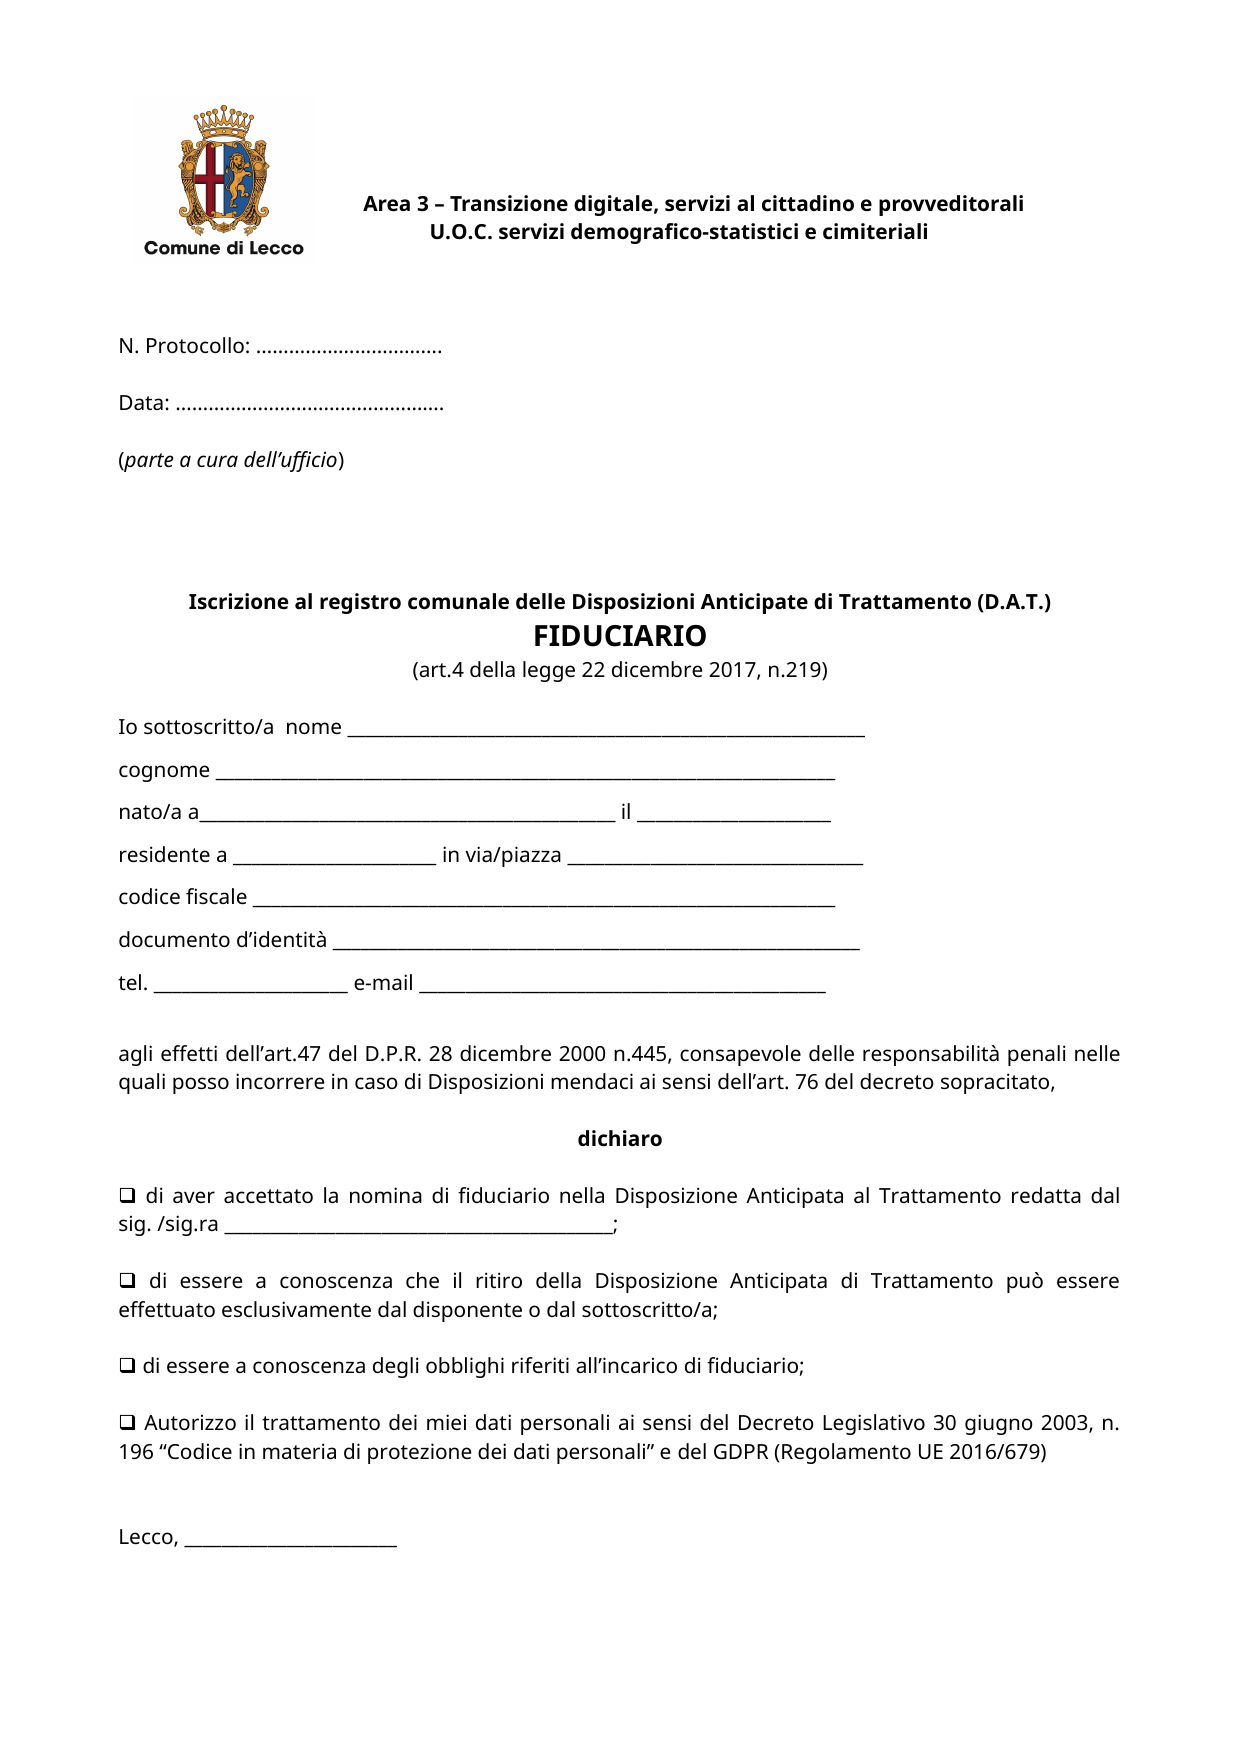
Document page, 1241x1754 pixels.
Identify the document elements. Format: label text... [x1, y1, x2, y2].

text U.O.C. servizi demografico-statistici e cimiteriali [316, 217, 1122, 246]
text agli effetti dell’art.47 del D.P.R. 28 dicembre 2000 n.445, consapevole delle responsabilità penali nelle quali posso incorrere in caso di Disposizioni mendaci ai sensi dell’art. 76 del decreto sopracitato, [118, 1039, 1122, 1096]
text Area 3 – Transizione digitale, servizi al cittadino e provveditorali [316, 189, 1122, 217]
text tel. _____________________ e-mail ____________________________________________ [118, 968, 1122, 996]
text nato/a a_____________________________________________ il _____________________ [118, 797, 1122, 826]
text (art.4 della legge 22 dicembre 2017, n.219) [118, 655, 1122, 684]
text Lecco, _______________________ [118, 1522, 1122, 1551]
text q di aver accettato la nomina di fiduciario nella Disposizione Anticipata al Trattamento redatta dal sig. /sig.ra __________________________________________; [118, 1181, 1122, 1238]
text Io sottoscritto/a nome ________________________________________________________ cognome ___________________________________________________________________ [118, 712, 1122, 783]
text q di essere a conoscenza che il ritiro della Disposizione Anticipata di Trattamento può essere effettuato esclusivamente dal disponente o dal sottoscritto/a; [118, 1266, 1122, 1323]
text (parte a cura dell’ufficio) [118, 445, 1122, 530]
text dichiaro [118, 1124, 1122, 1152]
text codice fiscale _______________________________________________________________ documento d’identità _________________________________________________________ [118, 882, 1122, 953]
text N. Protocollo: ……………………………. [118, 331, 1122, 359]
text Data: …………………………………………. [118, 388, 1122, 416]
text q Autorizzo il trattamento dei miei dati personali ai sensi del Decreto Legislativo 30 giugno 2003, n. 196 “Codice in materia di protezione dei dati personali” e del GDPR (Regolamento UE 2016/679) [118, 1408, 1122, 1465]
text Iscrizione al registro comunale delle Disposizioni Anticipate di Trattamento (D.A.T.) FIDUCIARIO [118, 587, 1122, 655]
text q di essere a conoscenza degli obblighi riferiti all’incarico di fiduciario; [118, 1352, 1122, 1380]
text residente a ______________________ in via/piazza ________________________________ [118, 840, 1122, 868]
